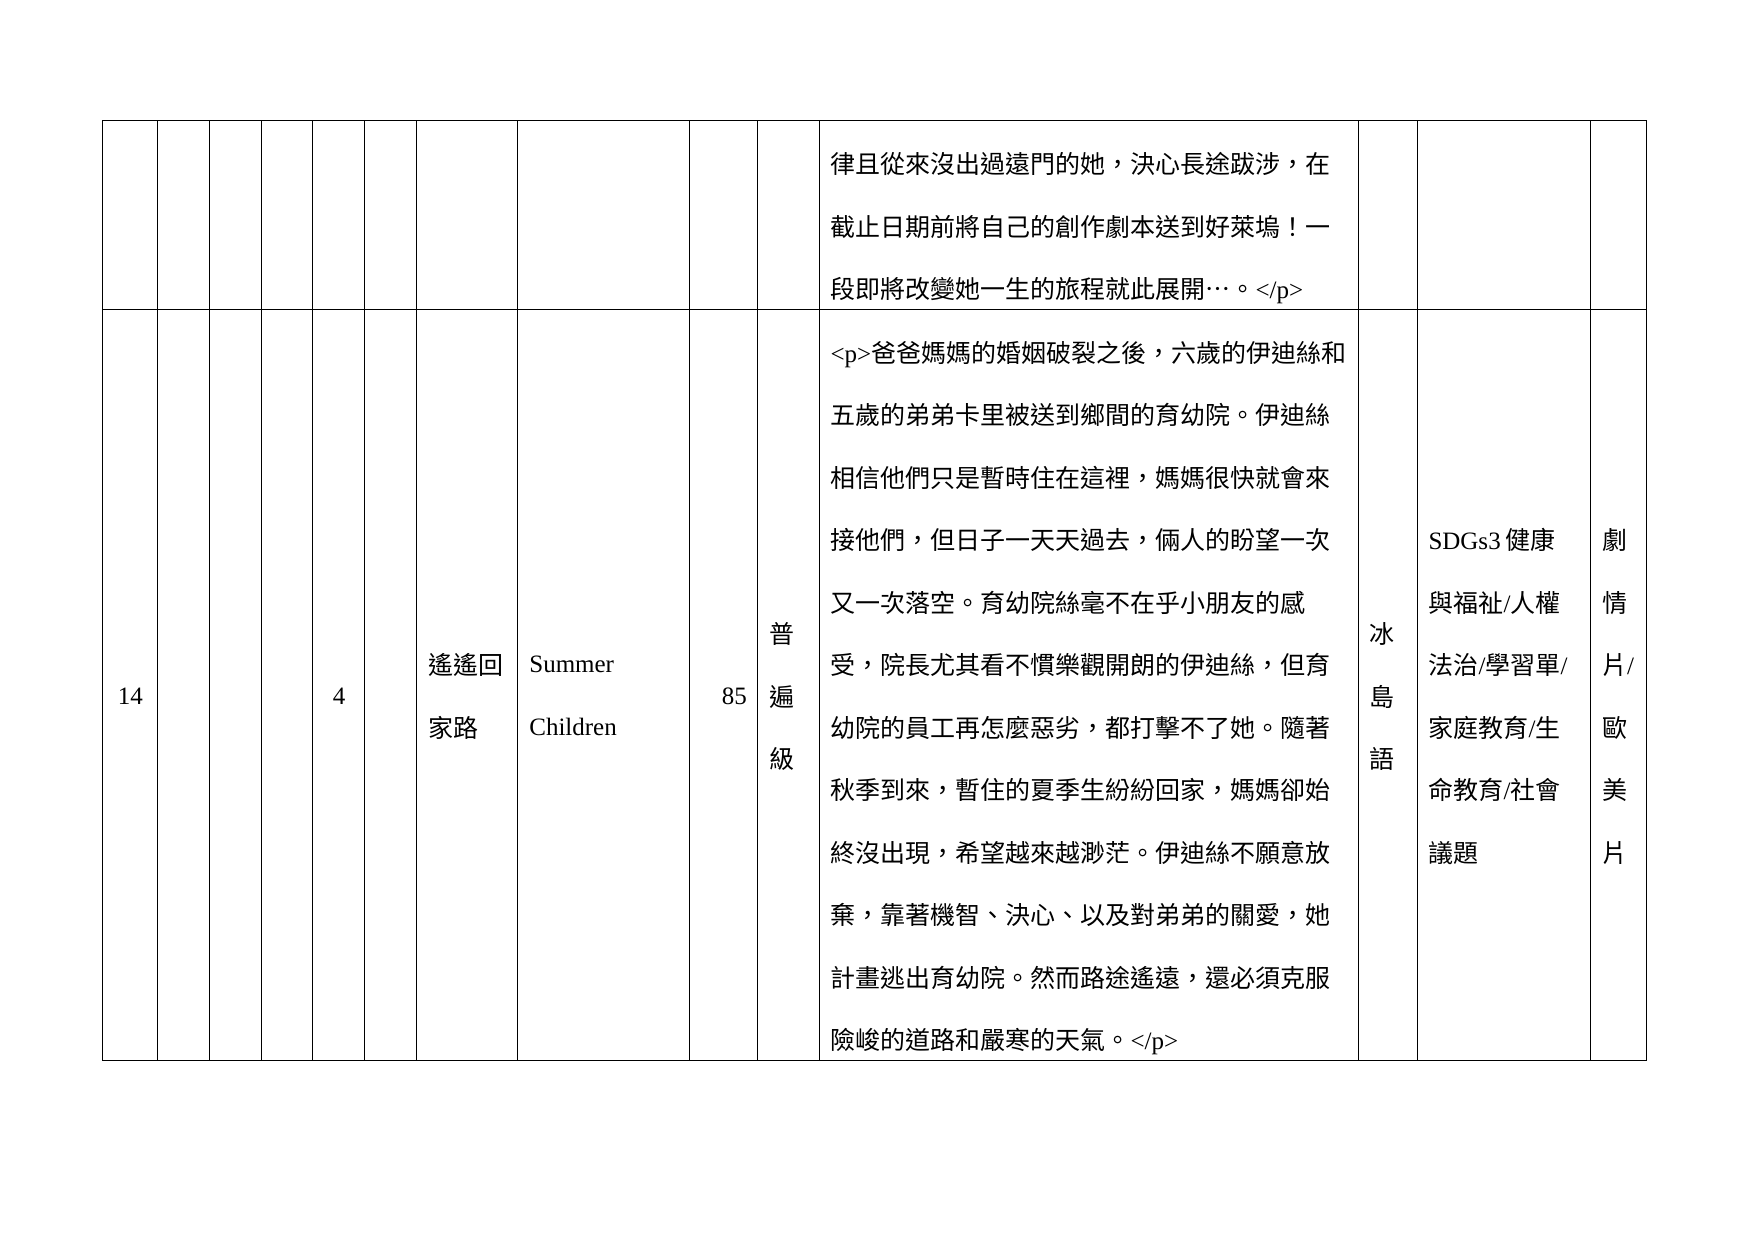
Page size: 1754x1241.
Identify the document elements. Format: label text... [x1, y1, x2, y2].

table_cell 冰島語 [1359, 310, 1417, 1060]
table_cell 普遍級 [758, 310, 819, 1060]
table_cell [158, 121, 209, 309]
table_cell [417, 121, 517, 309]
table_cell [210, 121, 261, 309]
table_cell 遙遙回家路 [417, 310, 517, 1060]
table_cell 劇情片/歐美片 [1591, 310, 1646, 1060]
table_cell 4 [313, 310, 364, 1060]
table_cell <p>爸爸媽媽的婚姻破裂之後，六歲的伊迪絲和五歲的弟弟卡里被送到鄉間的育幼院。伊迪絲相信他們只是暫時住在這裡，媽媽很快就會來接他們，但日子一天天過去，倆人的盼望一次又一次落空。育幼院絲毫不在乎小朋友的感受，院長尤其看不慣樂觀開朗的伊迪絲，但育幼院的員工再怎麼惡劣，都打擊不了她。隨著秋季到來，暫住的夏季生紛紛回家，媽媽卻始終沒出現，希望越來越渺茫。伊迪絲不願意放棄，靠著機智、決心、以及對弟弟的關愛，她計畫逃出育幼院。然而路途遙遠，還必須克服險峻的道路和嚴寒的天氣。</p> [820, 310, 1358, 1060]
table_cell [313, 121, 364, 309]
table_cell [518, 121, 689, 309]
table_cell [365, 310, 416, 1060]
table_cell SDGs3健康與福祉/人權法治/學習單/家庭教育/生命教育/社會議題 [1418, 310, 1590, 1060]
table_cell [158, 310, 209, 1060]
table_cell [1591, 121, 1646, 309]
table_cell [103, 121, 157, 309]
table_cell 14 [103, 310, 157, 1060]
table_cell [210, 310, 261, 1060]
table_cell [1418, 121, 1590, 309]
table_cell 律且從來沒出過遠門的她，決心長途跋涉，在截止日期前將自己的創作劇本送到好萊塢！一段即將改變她一生的旅程就此展開…。</p> [820, 121, 1358, 309]
table_cell [1359, 121, 1417, 309]
table_cell 85 [690, 310, 757, 1060]
table_cell [262, 121, 312, 309]
table_cell Summer Children [518, 310, 689, 1060]
table_cell [758, 121, 819, 309]
table_cell [365, 121, 416, 309]
table_cell [262, 310, 312, 1060]
table_cell [690, 121, 757, 309]
